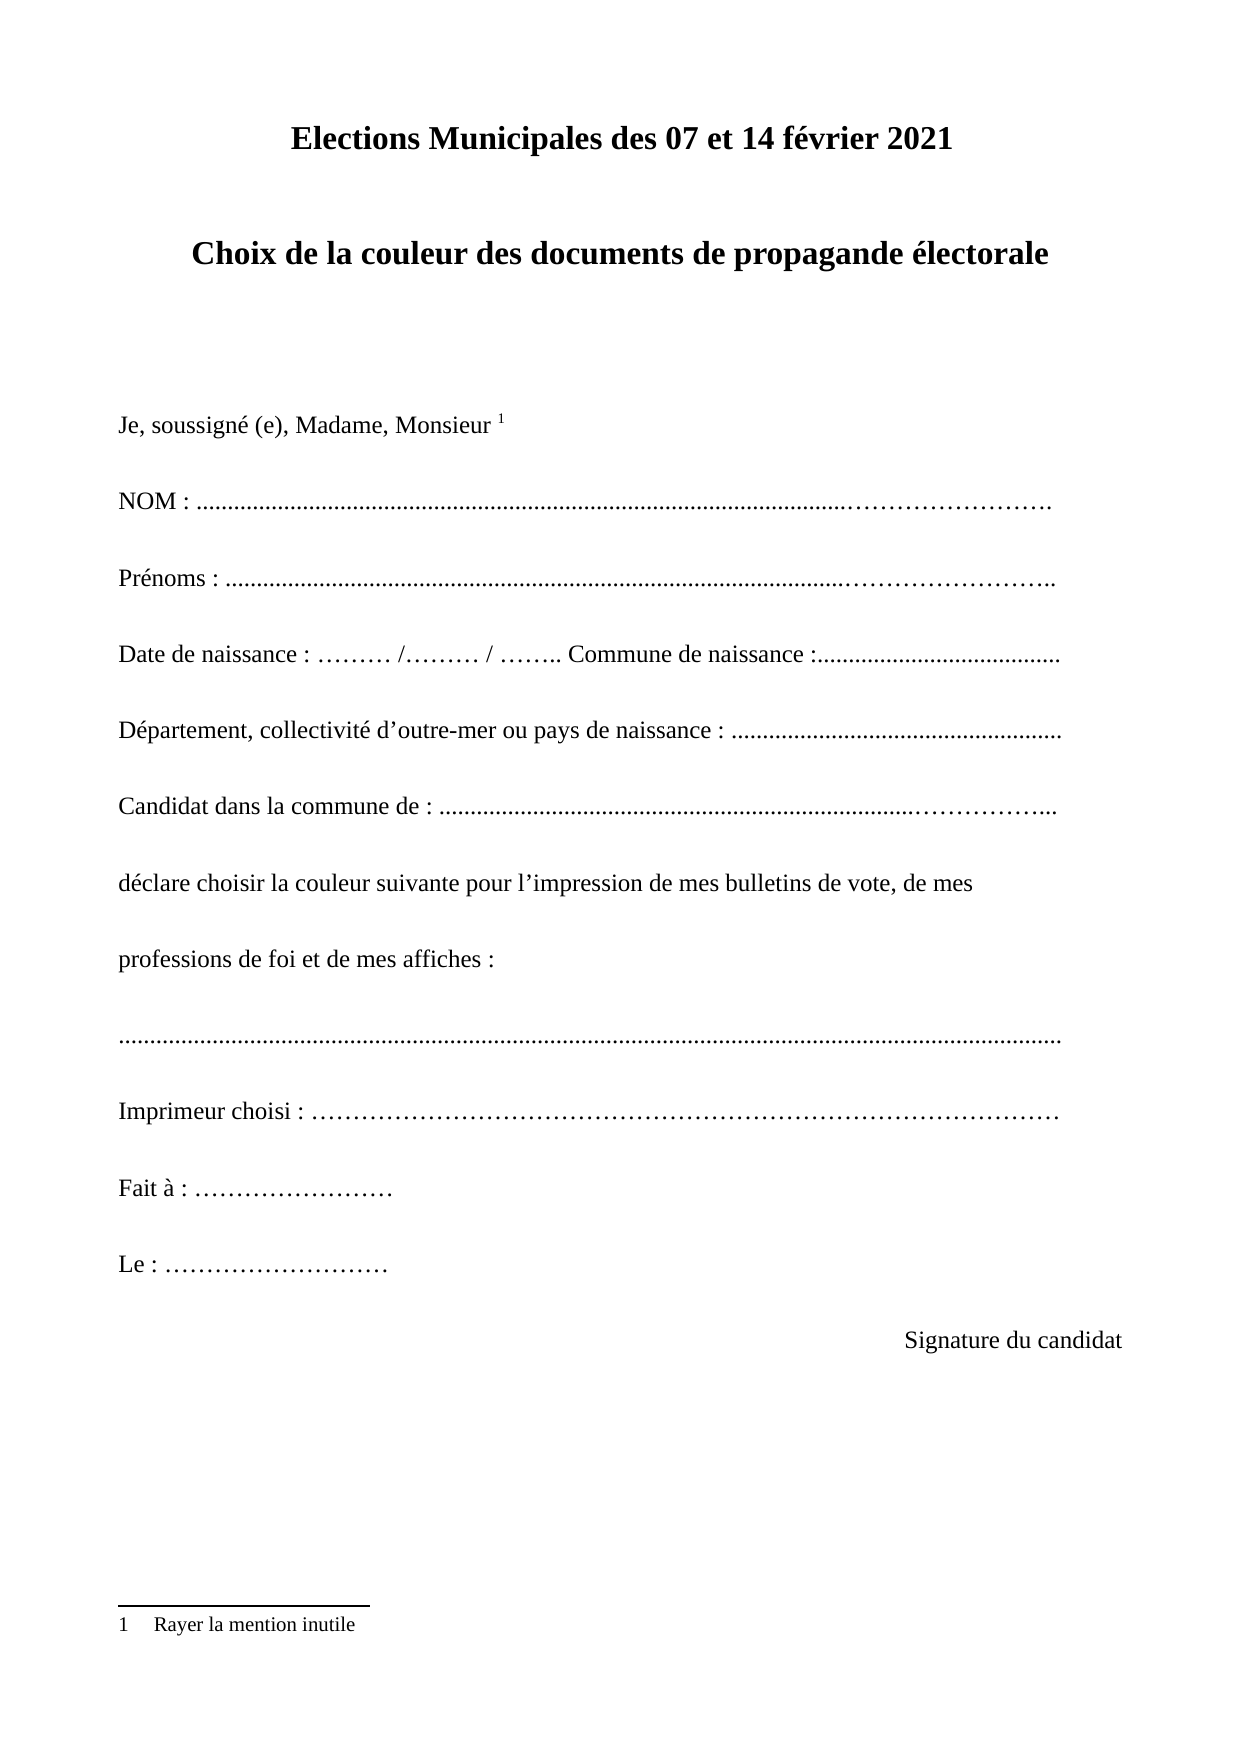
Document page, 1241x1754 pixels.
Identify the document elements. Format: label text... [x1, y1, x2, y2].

text Prénoms : ...................................................................................................…………………….. [118, 563, 1122, 591]
text Fait à : …………………… [118, 1173, 1122, 1201]
text NOM : ........................................................................................................……………………. [118, 486, 1122, 515]
text Signature du candidat [118, 1325, 1122, 1354]
text Département, collectivité d’outre-mer ou pays de naissance : ..................................................... [118, 715, 1122, 744]
text Je, soussigné (e), Madame, Monsieur [118, 410, 1122, 439]
text ....................................................................................................................................................... [118, 1020, 1122, 1049]
text Imprimeur choisi : ……………………………………………………………………………… [118, 1096, 1122, 1125]
text Rayer la mention inutile [118, 1612, 1122, 1636]
text professions de foi et de mes affiches : [118, 944, 1122, 973]
text Candidat dans la commune de : ............................................................................……………... [118, 791, 1122, 820]
text Le : ……………………… [118, 1249, 1122, 1278]
text déclare choisir la couleur suivante pour l’impression de mes bulletins de vote, de mes [118, 868, 1122, 896]
text Elections Municipales des 07 et 14 février 2021 [118, 118, 1122, 156]
text Date de naissance : ……… /……… / …….. Commune de naissance :....................................... [118, 639, 1122, 668]
text Choix de la couleur des documents de propagande électorale [118, 233, 1122, 271]
